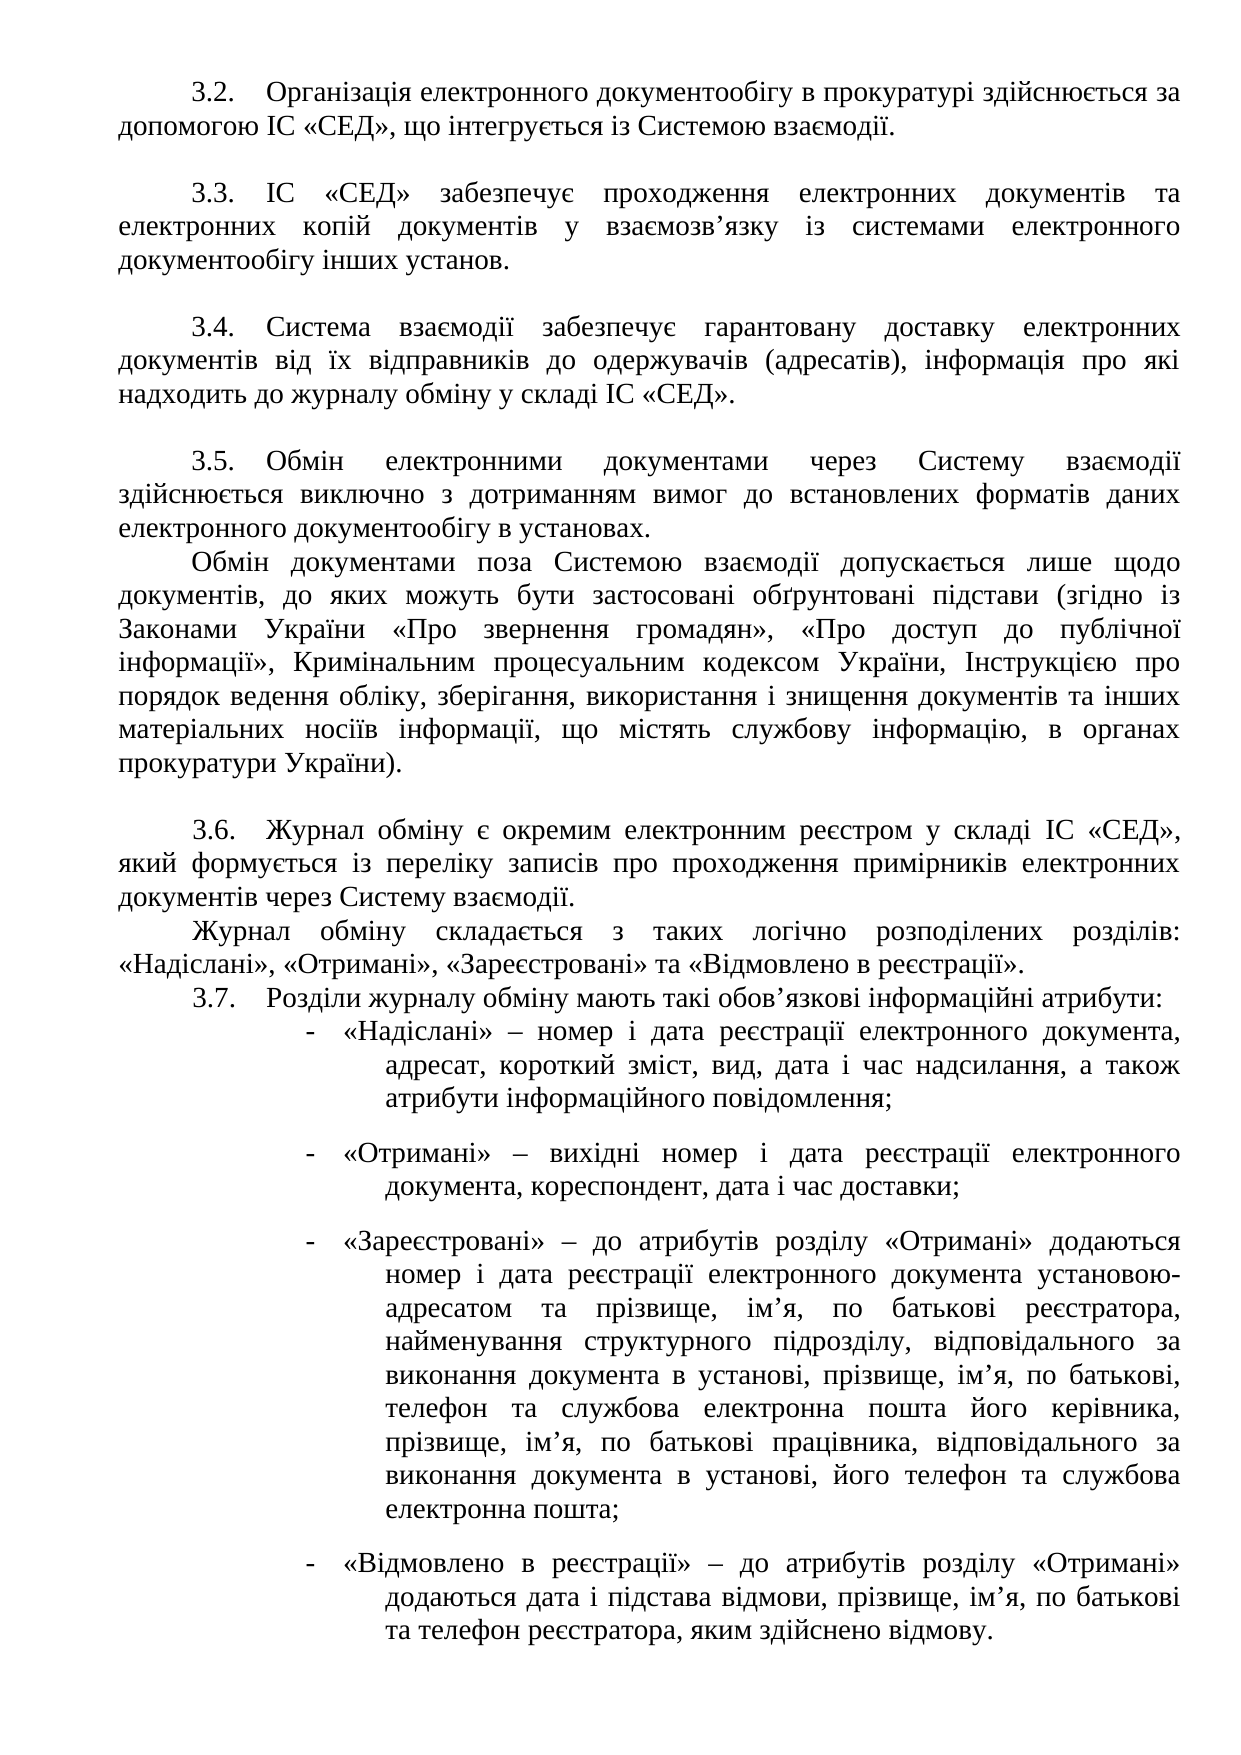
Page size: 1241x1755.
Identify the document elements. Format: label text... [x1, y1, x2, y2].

list «Отримані» – вихідні номер і дата реєстрації електронного документа, кореспондент, дата і час доставки; [305, 1135, 1181, 1202]
text 3.5. Обмін електронними документами через Систему взаємодії здійснюється виключно з дотриманням вимог до встановлених форматів даних електронного документообігу в установах. [118, 443, 1181, 544]
list «Відмовлено в реєстрації» – до атрибутів розділу «Отримані» додаються дата і підстава відмови, прізвище, ім’я, по батькові та телефон реєстратора, яким здійснено відмову. [305, 1545, 1181, 1646]
text 3.2. Організація електронного документообігу в прокуратурі здійснюється за допомогою ІС «СЕД», що інтегрується із Системою взаємодії. [118, 74, 1181, 141]
text 3.7. Розділи журналу обміну мають такі обов’язкові інформаційні атрибути: [118, 980, 1181, 1013]
list «Зареєстровані» – до атрибутів розділу «Отримані» додаються номер і дата реєстрації електронного документа установою-адресатом та прізвище, ім’я, по батькові реєстратора, найменування структурного підрозділу, відповідального за виконання документа в установі, прізвище, ім’я, по батькові, телефон та службова електронна пошта його керівника, прізвище, ім’я, по батькові працівника, відповідального за виконання документа в установі, його телефон та службова електронна пошта; [305, 1223, 1181, 1524]
text Обмін документами поза Системою взаємодії допускається лише щодо документів, до яких можуть бути застосовані обґрунтовані підстави (згідно із Законами України «Про звернення громадян», «Про доступ до публічної інформації», Кримінальним процесуальним кодексом України, Інструкцією про порядок ведення обліку, зберігання, використання і знищення документів та інших матеріальних носіїв інформації, що містять службову інформацію, в органах прокуратури України). [118, 544, 1181, 778]
list «Надіслані» – номер і дата реєстрації електронного документа, адресат, короткий зміст, вид, дата і час надсилання, а також атрибути інформаційного повідомлення; [305, 1013, 1181, 1114]
text 3.4. Система взаємодії забезпечує гарантовану доставку електронних документів від їх відправників до одержувачів (адресатів), інформація про які надходить до журналу обміну у складі ІС «СЕД». [118, 309, 1181, 409]
text 3.3. ІС «СЕД» забезпечує проходження електронних документів та електронних копій документів у взаємозв’язку із системами електронного документообігу інших установ. [118, 175, 1181, 275]
text 3.6. Журнал обміну є окремим електронним реєстром у складі ІС «СЕД», який формується із переліку записів про проходження примірників електронних документів через Систему взаємодії. [118, 812, 1181, 913]
text Журнал обміну складається з таких логічно розподілених розділів: «Надіслані», «Отримані», «Зареєстровані» та «Відмовлено в реєстрації». [118, 913, 1181, 980]
